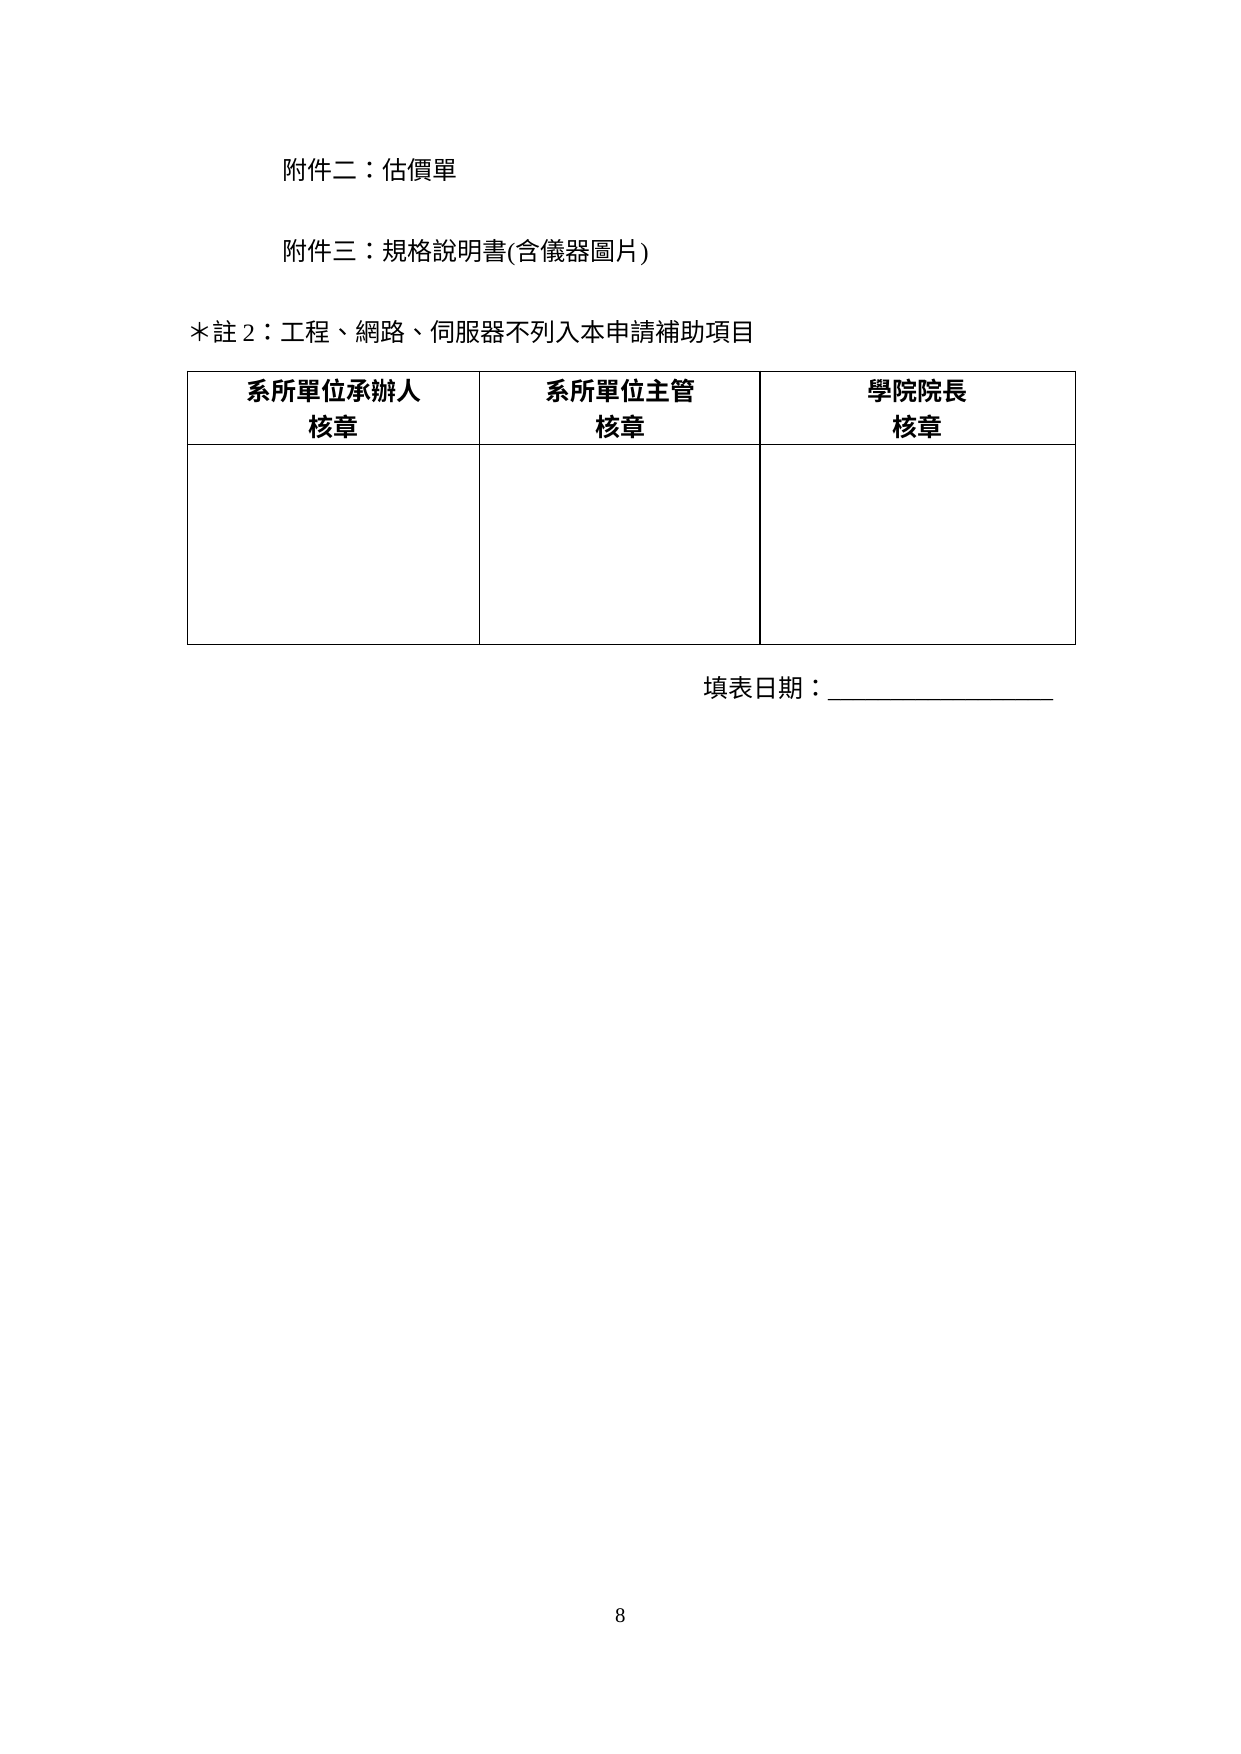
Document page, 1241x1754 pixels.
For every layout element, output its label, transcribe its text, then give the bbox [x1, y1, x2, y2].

table_cell [761, 445, 1075, 644]
text 附件二：估價單 [281, 127, 1053, 189]
table_header 系所單位主管 核章 [480, 372, 759, 444]
text 附件三：規格說明書(含儀器圖片) [281, 208, 1053, 271]
table_header 系所單位承辦人 核章 [188, 372, 479, 444]
table_cell [188, 445, 479, 644]
table_header 學院院長 核章 [761, 372, 1075, 444]
text ＊註2：工程、網路、伺服器不列入本申請補助項目 [187, 289, 1053, 352]
text 填表日期：__________________ [187, 645, 1053, 708]
table_cell [480, 445, 759, 644]
